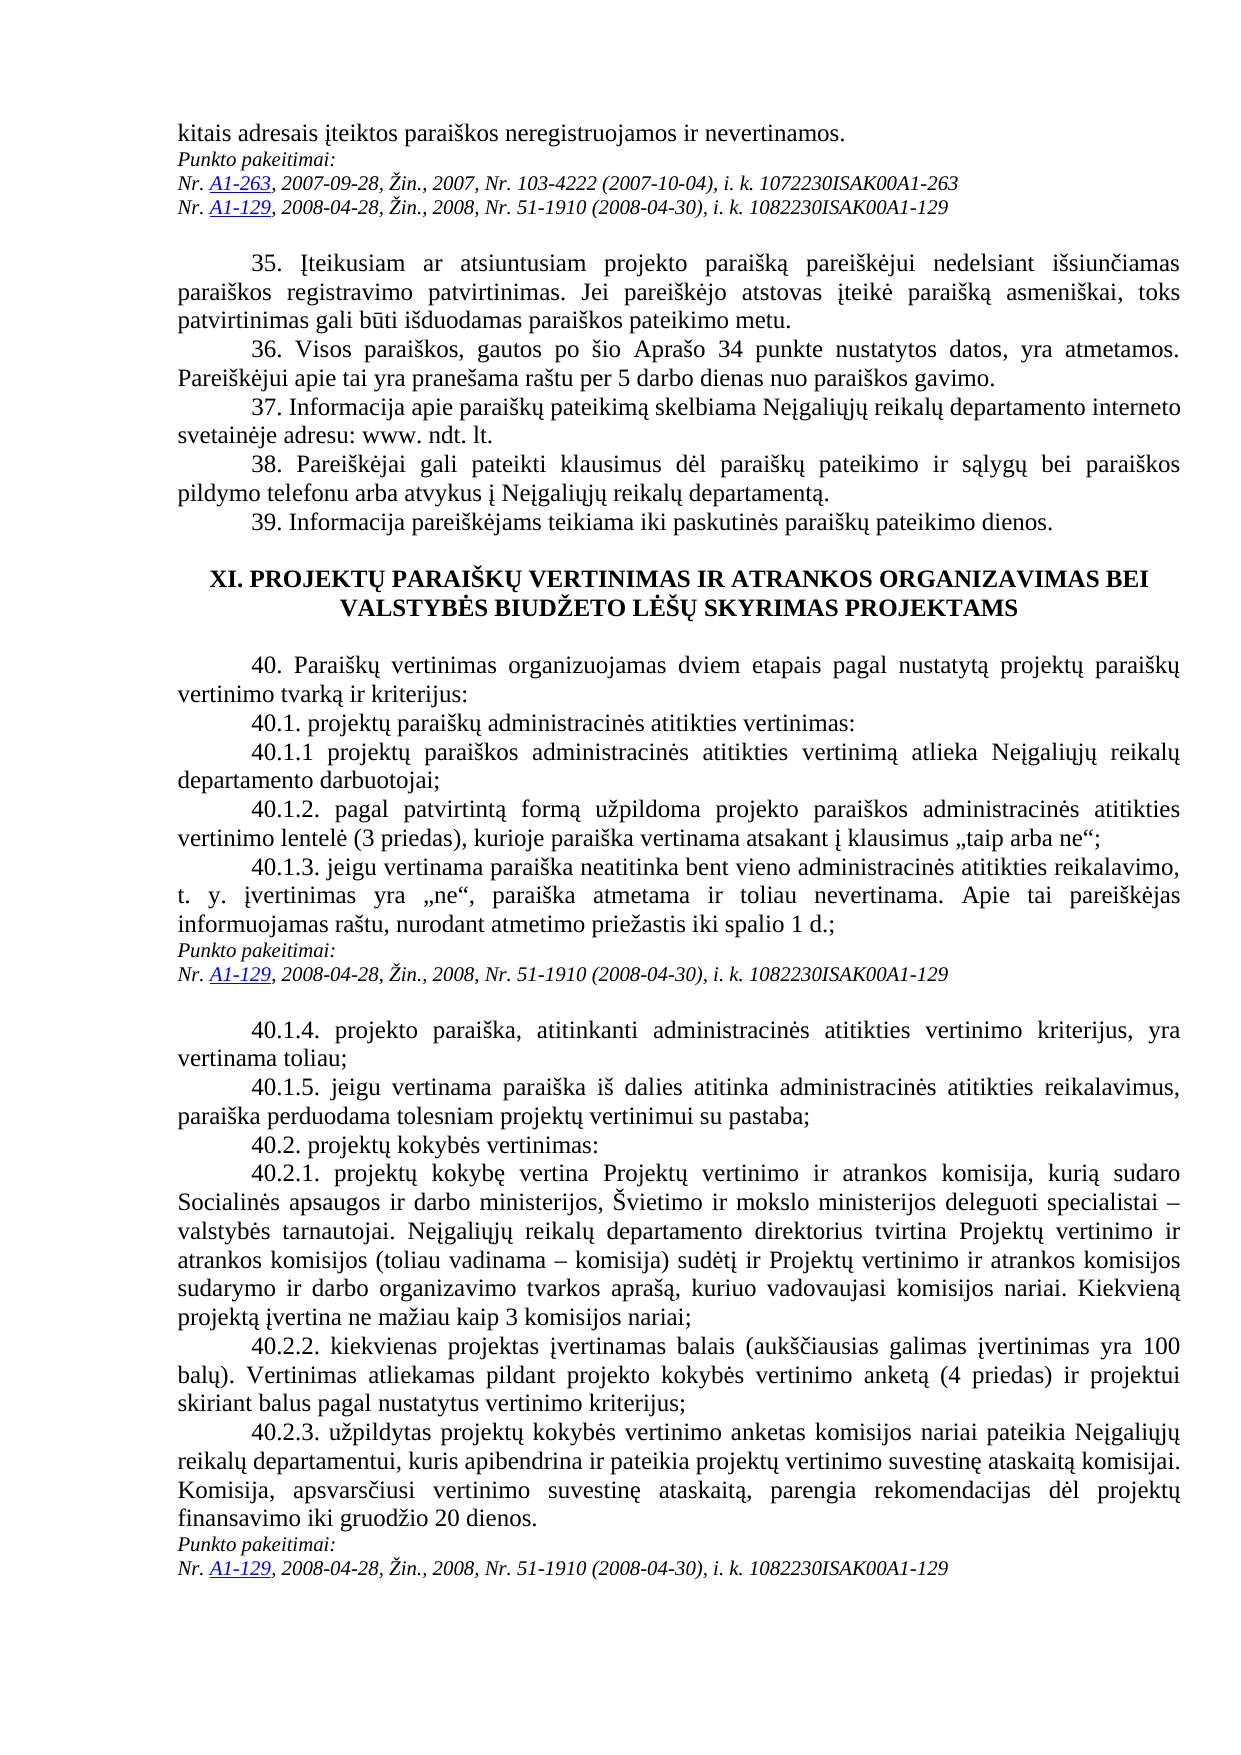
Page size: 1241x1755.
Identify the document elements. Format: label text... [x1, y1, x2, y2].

text 35. Įteikusiam ar atsiuntusiam projekto paraišką pareiškėjui nedelsiant išsiunčiamas paraiškos registravimo patvirtinimas. Jei pareiškėjo atstovas įteikė paraišką asmeniškai, toks patvirtinimas gali būti išduodamas paraiškos pateikimo metu. [177, 248, 1181, 334]
text 40.1.3. jeigu vertinama paraiška neatitinka bent vieno administracinės atitikties reikalavimo, t. y. įvertinimas yra „ne“, paraiška atmetama ir toliau nevertinama. Apie tai pareiškėjas informuojamas raštu, nurodant atmetimo priežastis iki spalio 1 d.; [177, 852, 1181, 938]
text 40.1.1 projektų paraiškos administracinės atitikties vertinimą atlieka Neįgaliųjų reikalų departamento darbuotojai; [177, 737, 1181, 794]
text 40. Paraiškų vertinimas organizuojamas dviem etapais pagal nustatytą projektų paraiškų vertinimo tvarką ir kriterijus: [177, 650, 1181, 708]
text 40.1.4. projekto paraiška, atitinkanti administracinės atitikties vertinimo kriterijus, yra vertinama toliau; [177, 1015, 1181, 1072]
text 40.1.2. pagal patvirtintą formą užpildoma projekto paraiškos administracinės atitikties vertinimo lentelė (3 priedas), kurioje paraiška vertinama atsakant į klausimus „taip arba ne“; [177, 794, 1181, 852]
text XI. PROJEKTŲ PARAIŠKŲ VERTINIMAS IR ATRANKOS ORGANIZAVIMAS BEI VALSTYBĖS BIUDŽETO LĖŠŲ SKYRIMAS PROJEKTAMS [177, 564, 1181, 622]
text 36. Visos paraiškos, gautos po šio Aprašo 34 punkte nustatytos datos, yra atmetamos. Pareiškėjui apie tai yra pranešama raštu per 5 darbo dienas nuo paraiškos gavimo. [177, 334, 1181, 392]
text Nr. A1-129, 2008-04-28, Žin., 2008, Nr. 51-1910 (2008-04-30), i. k. 1082230ISAK00A1-129 [177, 962, 1181, 986]
text 39. Informacija pareiškėjams teikiama iki paskutinės paraiškų pateikimo dienos. [177, 507, 1181, 535]
text 40.2.1. projektų kokybę vertina Projektų vertinimo ir atrankos komisija, kurią sudaro Socialinės apsaugos ir darbo ministerijos, Švietimo ir mokslo ministerijos deleguoti specialistai – valstybės tarnautojai. Neįgaliųjų reikalų departamento direktorius tvirtina Projektų vertinimo ir atrankos komisijos (toliau vadinama – komisija) sudėtį ir Projektų vertinimo ir atrankos komisijos sudarymo ir darbo organizavimo tvarkos aprašą, kuriuo vadovaujasi komisijos nariai. Kiekvieną projektą įvertina ne mažiau kaip 3 komisijos nariai; [177, 1158, 1181, 1331]
text 38. Pareiškėjai gali pateikti klausimus dėl paraiškų pateikimo ir sąlygų bei paraiškos pildymo telefonu arba atvykus į Neįgaliųjų reikalų departamentą. [177, 449, 1181, 507]
text Punkto pakeitimai: [177, 147, 1181, 171]
text 40.2.2. kiekvienas projektas įvertinamas balais (aukščiausias galimas įvertinimas yra 100 balų). Vertinimas atliekamas pildant projekto kokybės vertinimo anketą (4 priedas) ir projektui skiriant balus pagal nustatytus vertinimo kriterijus; [177, 1331, 1181, 1417]
text 40.1.5. jeigu vertinama paraiška iš dalies atitinka administracinės atitikties reikalavimus, paraiška perduodama tolesniam projektų vertinimui su pastaba; [177, 1072, 1181, 1130]
text 40.2. projektų kokybės vertinimas: [177, 1130, 1181, 1158]
text Nr. A1-129, 2008-04-28, Žin., 2008, Nr. 51-1910 (2008-04-30), i. k. 1082230ISAK00A1-129 [177, 195, 1181, 219]
text 40.2.3. užpildytas projektų kokybės vertinimo anketas komisijos nariai pateikia Neįgaliųjų reikalų departamentui, kuris apibendrina ir pateikia projektų vertinimo suvestinę ataskaitą komisijai. Komisija, apsvarsčiusi vertinimo suvestinę ataskaitą, parengia rekomendacijas dėl projektų finansavimo iki gruodžio 20 dienos. [177, 1417, 1181, 1532]
text Nr. A1-263, 2007-09-28, Žin., 2007, Nr. 103-4222 (2007-10-04), i. k. 1072230ISAK00A1-263 [177, 171, 1181, 195]
text kitais adresais įteiktos paraiškos neregistruojamos ir nevertinamos. [177, 118, 1181, 147]
text 37. Informacija apie paraiškų pateikimą skelbiama Neįgaliųjų reikalų departamento interneto svetainėje adresu: www. ndt. lt. [177, 392, 1181, 449]
text Nr. A1-129, 2008-04-28, Žin., 2008, Nr. 51-1910 (2008-04-30), i. k. 1082230ISAK00A1-129 [177, 1556, 1181, 1580]
text Punkto pakeitimai: [177, 938, 1181, 962]
text 40.1. projektų paraiškų administracinės atitikties vertinimas: [177, 708, 1181, 737]
text Punkto pakeitimai: [177, 1532, 1181, 1556]
